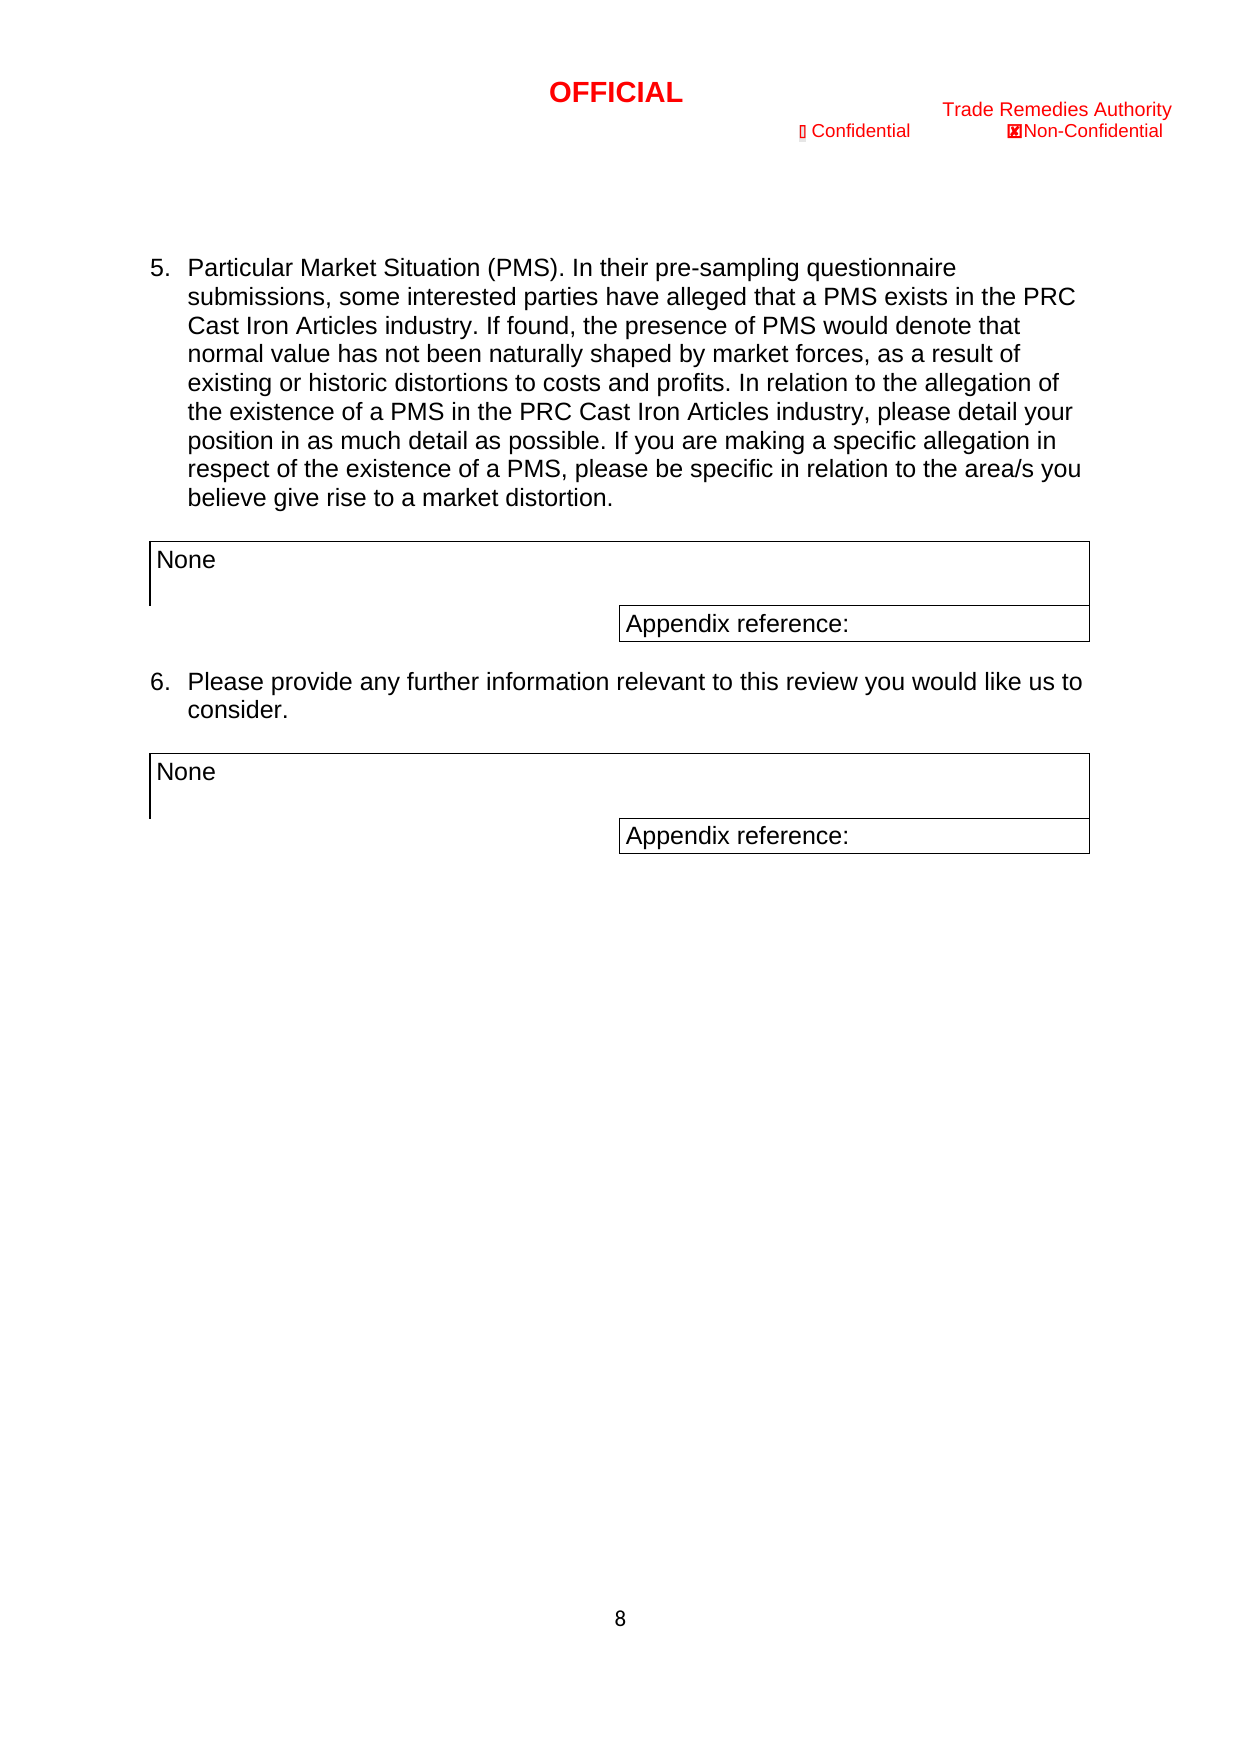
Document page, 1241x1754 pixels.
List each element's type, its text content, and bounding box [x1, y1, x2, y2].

table_cell Appendix reference: [620, 606, 1089, 641]
table_header None [151, 542, 1089, 605]
list Please provide any further information relevant to this review you would like us to consider. [150, 667, 1090, 724]
table_header None [151, 754, 1089, 817]
table_cell [150, 606, 619, 641]
table_cell Appendix reference: [620, 819, 1089, 853]
table_cell [150, 819, 619, 853]
list Particular Market Situation (PMS). In their pre-sampling questionnaire submissions, some interested parties have alleged that a PMS exists in the PRC Cast Iron Articles industry. If found, the presence of PMS would denote that normal value has not been naturally shaped by market forces, as a result of existing or historic distortions to costs and profits. In relation to the allegation of the existence of a PMS in the PRC Cast Iron Articles industry, please detail your position in as much detail as possible. If you are making a specific allegation in respect of the existence of a PMS, please be specific in relation to the area/s you believe give rise to a market distortion. [150, 253, 1090, 512]
